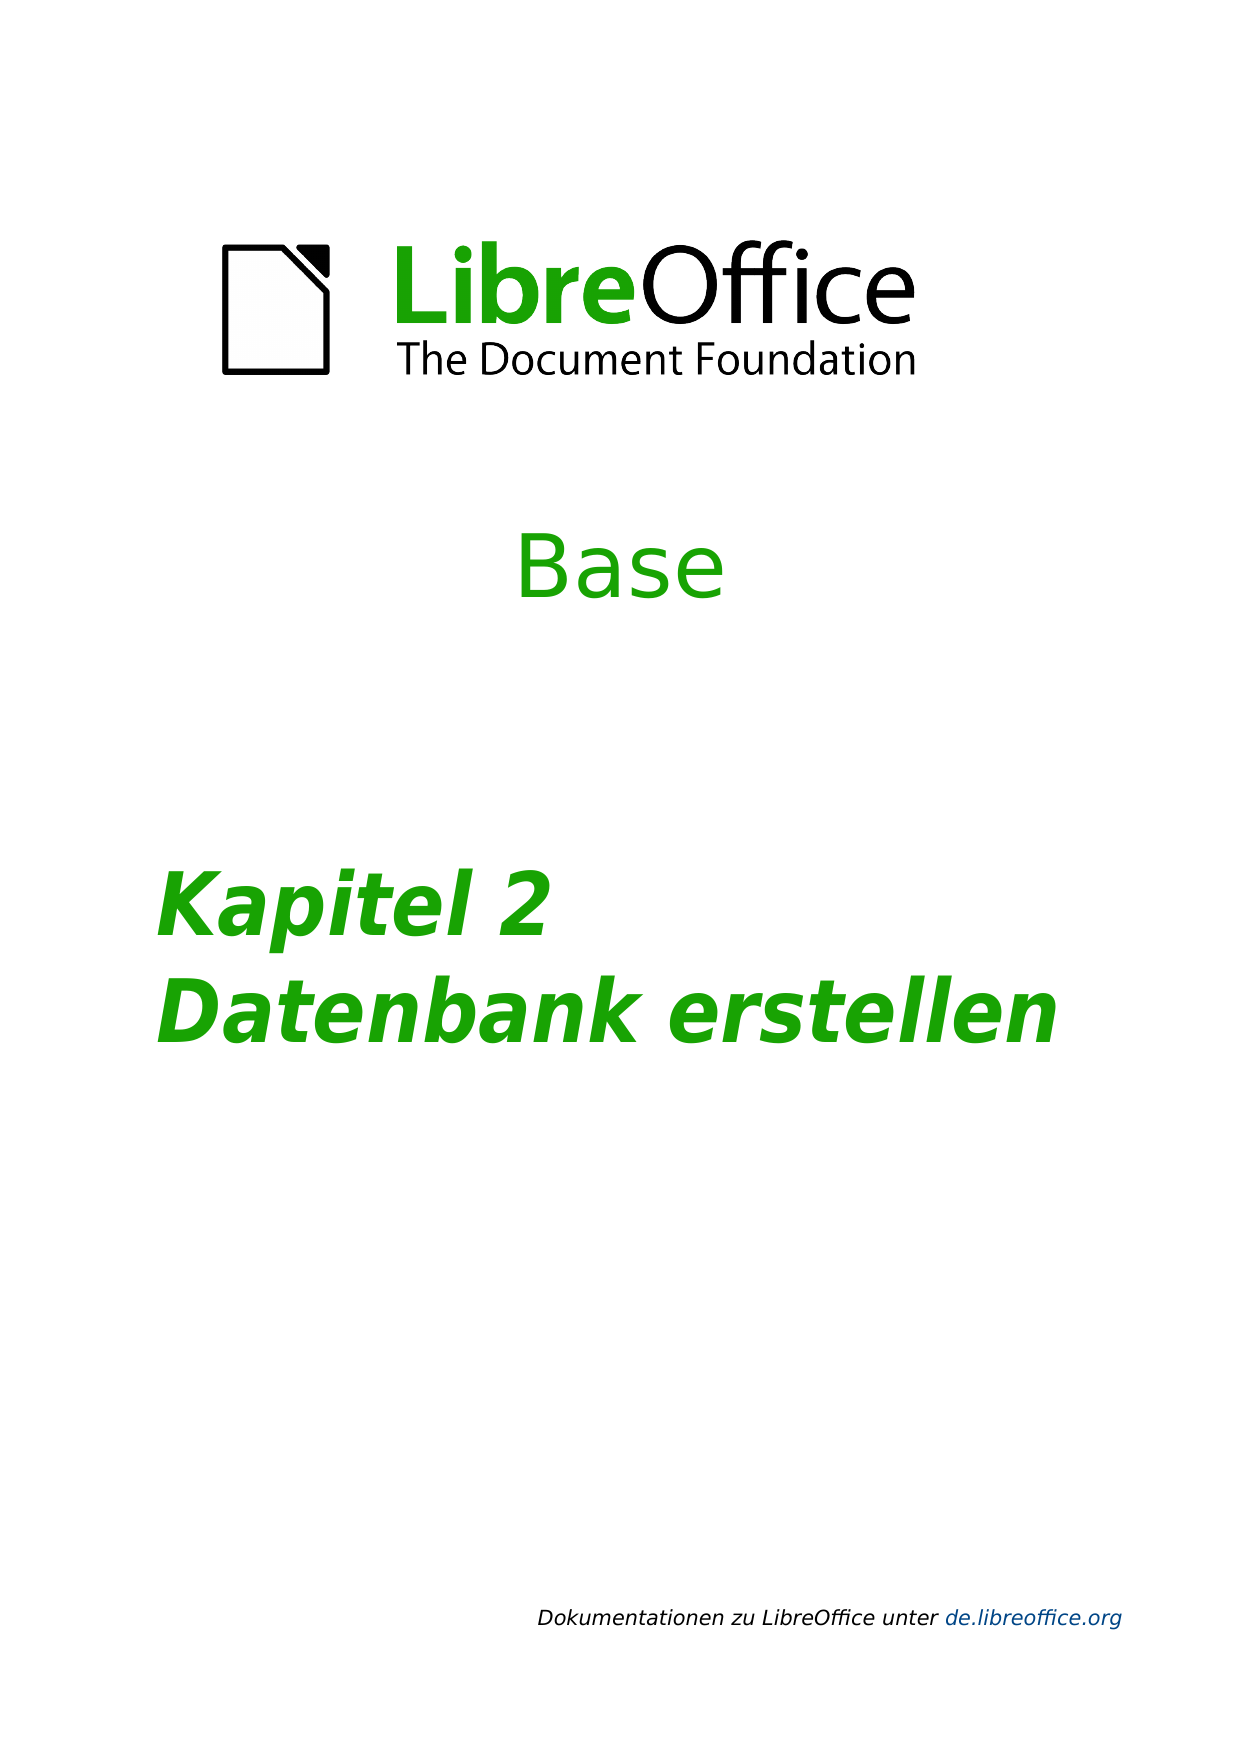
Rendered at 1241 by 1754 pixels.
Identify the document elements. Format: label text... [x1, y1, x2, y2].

picture [180, 209, 966, 410]
text Base [118, 516, 1122, 618]
subtitle Kapitel 2 Datenbank erstellen [157, 854, 1122, 1063]
